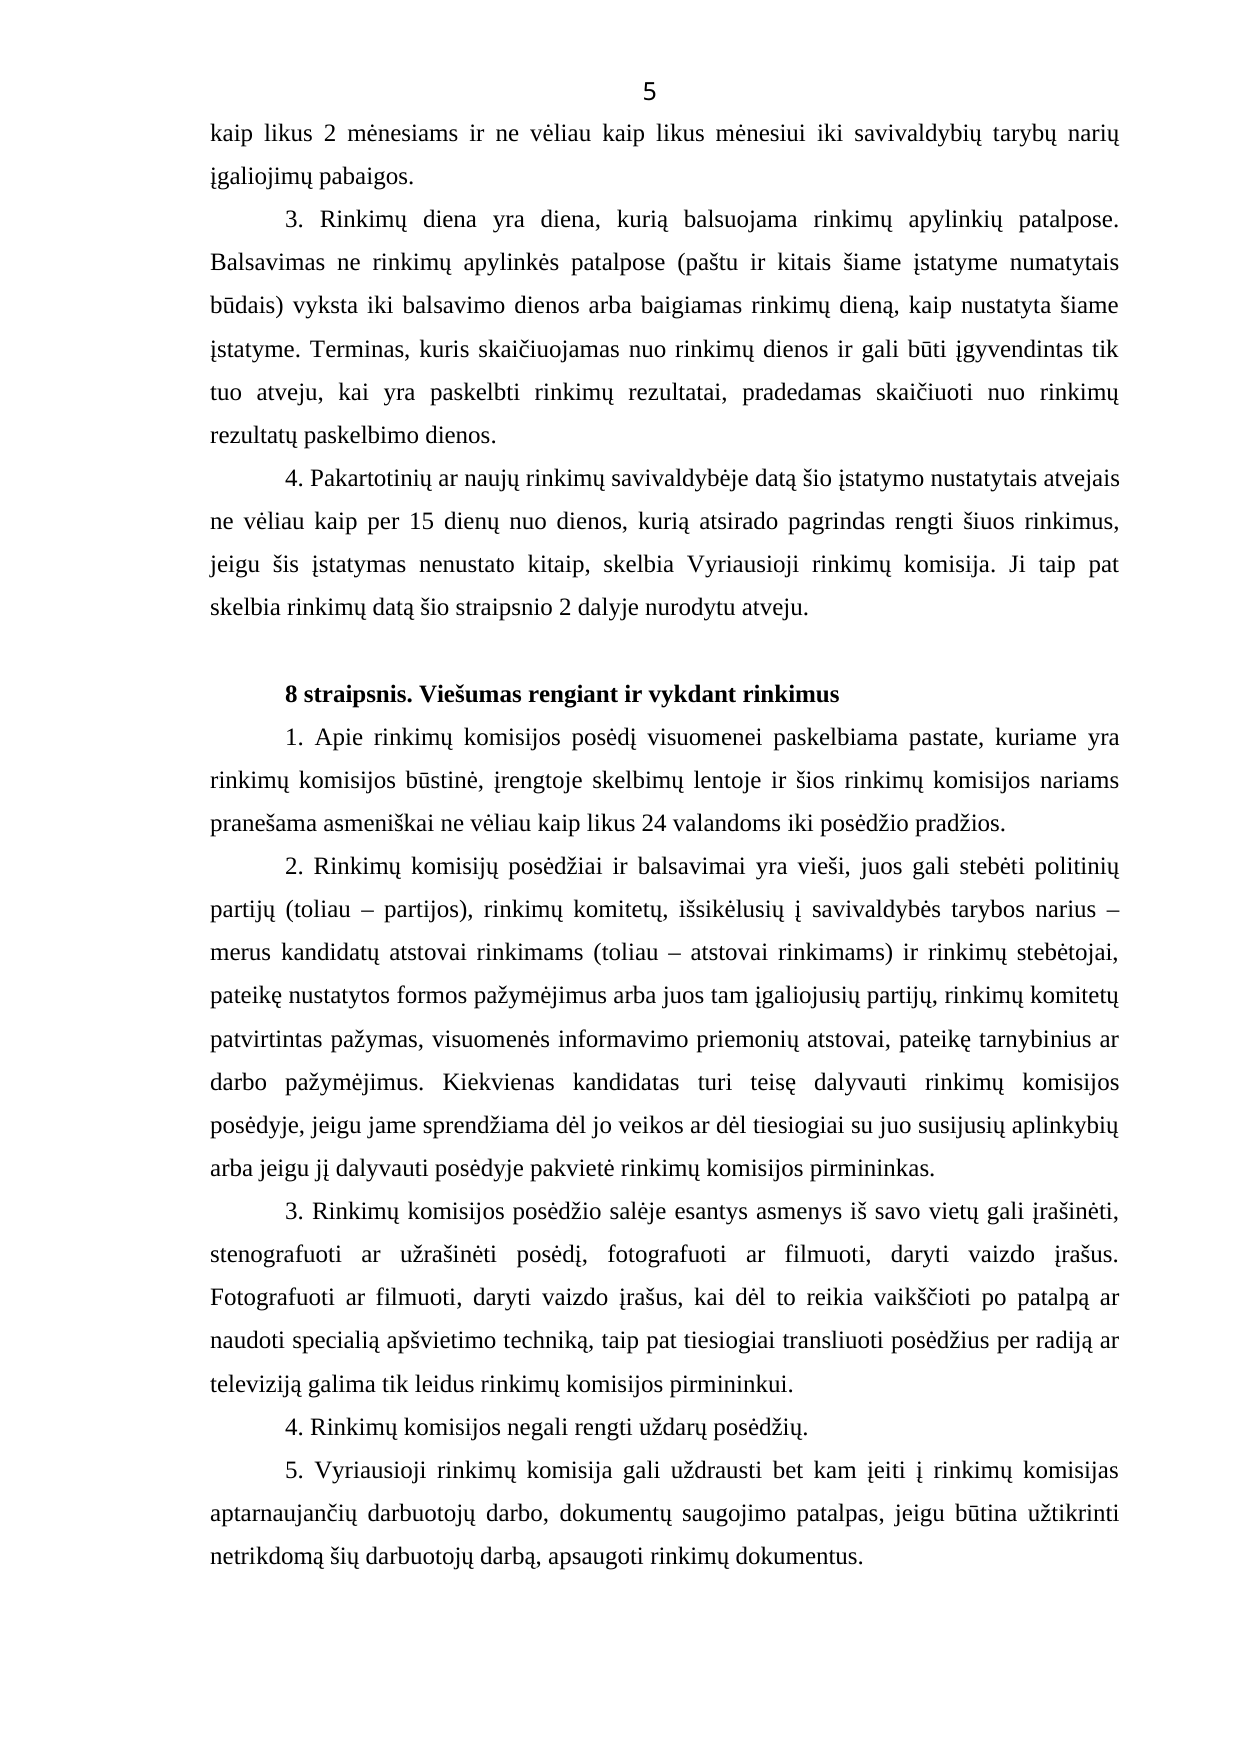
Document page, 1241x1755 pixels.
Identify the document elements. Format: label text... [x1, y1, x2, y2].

text 8 straipsnis. Viešumas rengiant ir vykdant rinkimus [210, 679, 1120, 707]
text 3. Rinkimų komisijos posėdžio salėje esantys asmenys iš savo vietų gali įrašinėti, stenografuoti ar užrašinėti posėdį, fotografuoti ar filmuoti, daryti vaizdo įrašus. Fotografuoti ar filmuoti, daryti vaizdo įrašus, kai dėl to reikia vaikščioti po patalpą ar naudoti specialią apšvietimo techniką, taip pat tiesiogiai transliuoti posėdžius per radiją ar televiziją galima tik leidus rinkimų komisijos pirmininkui. [210, 1196, 1120, 1397]
text 5. Vyriausioji rinkimų komisija gali uždrausti bet kam įeiti į rinkimų komisijas aptarnaujančių darbuotojų darbo, dokumentų saugojimo patalpas, jeigu būtina užtikrinti netrikdomą šių darbuotojų darbą, apsaugoti rinkimų dokumentus. [210, 1455, 1120, 1570]
text 4. Pakartotinių ar naujų rinkimų savivaldybėje datą šio įstatymo nustatytais atvejais ne vėliau kaip per 15 dienų nuo dienos, kurią atsirado pagrindas rengti šiuos rinkimus, jeigu šis įstatymas nenustato kitaip, skelbia Vyriausioji rinkimų komisija. Ji taip pat skelbia rinkimų datą šio straipsnio 2 dalyje nurodytu atveju. [210, 463, 1120, 621]
text 2. Rinkimų komisijų posėdžiai ir balsavimai yra vieši, juos gali stebėti politinių partijų (toliau – partijos), rinkimų komitetų, išsikėlusių į savivaldybės tarybos narius – merus kandidatų atstovai rinkimams (toliau – atstovai rinkimams) ir rinkimų stebėtojai, pateikę nustatytos formos pažymėjimus arba juos tam įgaliojusių partijų, rinkimų komitetų patvirtintas pažymas, visuomenės informavimo priemonių atstovai, pateikę tarnybinius ar darbo pažymėjimus. Kiekvienas kandidatas turi teisę dalyvauti rinkimų komisijos posėdyje, jeigu jame sprendžiama dėl jo veikos ar dėl tiesiogiai su juo susijusių aplinkybių arba jeigu jį dalyvauti posėdyje pakvietė rinkimų komisijos pirmininkas. [210, 851, 1120, 1182]
text kaip likus 2 mėnesiams ir ne vėliau kaip likus mėnesiui iki savivaldybių tarybų narių įgaliojimų pabaigos. [210, 118, 1120, 190]
text 4. Rinkimų komisijos negali rengti uždarų posėdžių. [210, 1412, 1120, 1441]
text 1. Apie rinkimų komisijos posėdį visuomenei paskelbiama pastate, kuriame yra rinkimų komisijos būstinė, įrengtoje skelbimų lentoje ir šios rinkimų komisijos nariams pranešama asmeniškai ne vėliau kaip likus 24 valandoms iki posėdžio pradžios. [210, 722, 1120, 837]
text 3. Rinkimų diena yra diena, kurią balsuojama rinkimų apylinkių patalpose. Balsavimas ne rinkimų apylinkės patalpose (paštu ir kitais šiame įstatyme numatytais būdais) vyksta iki balsavimo dienos arba baigiamas rinkimų dieną, kaip nustatyta šiame įstatyme. Terminas, kuris skaičiuojamas nuo rinkimų dienos ir gali būti įgyvendintas tik tuo atveju, kai yra paskelbti rinkimų rezultatai, pradedamas skaičiuoti nuo rinkimų rezultatų paskelbimo dienos. [210, 204, 1120, 449]
